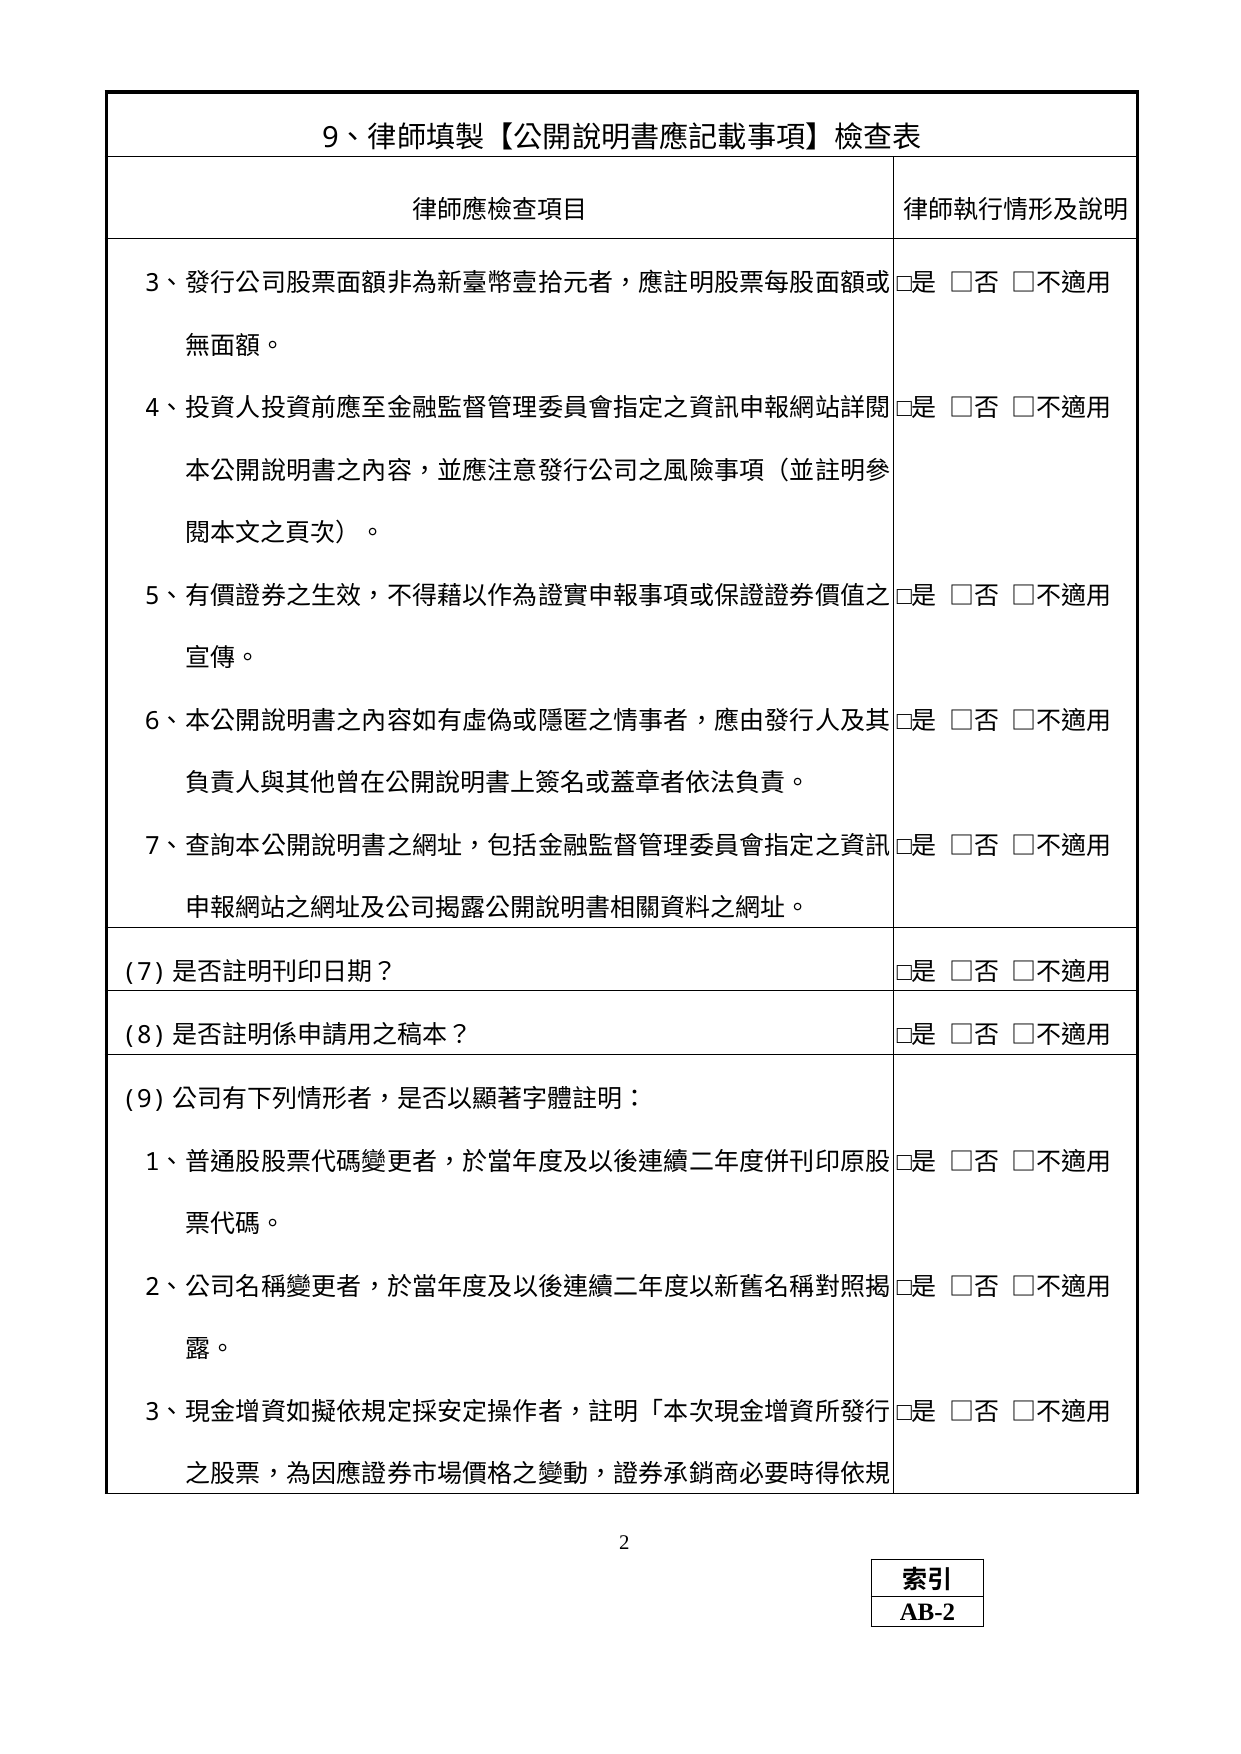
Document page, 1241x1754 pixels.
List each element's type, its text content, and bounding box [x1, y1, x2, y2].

table_cell 是否以顯著方式刊印下列文字： 發行公司之註冊地國。 發行公司為外國企業在臺以新臺幣掛牌之公司。 發行公司股票面額非為新臺幣壹拾元者，應註明股票每股面額或無面額。 投資人投資前應至金融監督管理委員會指定之資訊申報網站詳閱本公開說明書之內容，並應注意發行公司之風險事項（並註明參閱本文之頁次）。 有價證券之生效，不得藉以作為證實申報事項或保證證券價值之宣傳。 本公開說明書之內容如有虛偽或隱匿之情事者，應由發行人及其負責人與其他曾在公開說明書上簽名或蓋章者依法負責。 查詢本公開說明書之網址，包括金融監督管理委員會指定之資訊申報網站之網址及公司揭露公開說明書相關資料之網址。 [108, 239, 893, 927]
table_cell □是 □否 □不適用 [894, 991, 1136, 1054]
table_cell 是否註明係申請用之稿本？ [108, 991, 893, 1054]
table_cell □是 □否 □不適用 □是 □否 □不適用 □是 □否 □不適用 □是 □否 □不適用 □是 □否 □不適用 [894, 239, 1136, 927]
table_header 9、律師填製【公開說明書應記載事項】檢查表 [108, 94, 1136, 156]
table_cell 是否註明刊印日期？ [108, 928, 893, 990]
table_cell 律師執行情形及說明 [894, 157, 1136, 238]
table_cell 律師應檢查項目 [108, 157, 893, 238]
table_cell □是 □否 □不適用 □是 □否 □不適用 □是 □否 □不適用 [894, 1055, 1136, 1492]
table_cell 公司有下列情形者，是否以顯著字體註明： 普通股股票代碼變更者，於當年度及以後連續二年度併刊印原股票代碼。 公司名稱變更者，於當年度及以後連續二年度以新舊名稱對照揭露。 現金增資如擬依規定採安定操作者，註明「本次現金增資所發行之股票，為因應證券市場價格之變動，證券承銷商必要時得依規定進行安定操作」。 發行人申報以低於票面金額發行股票者，註明公司折價發行新股。 股票面額。 [108, 1055, 893, 1492]
table_cell □是 □否 □不適用 [894, 928, 1136, 990]
